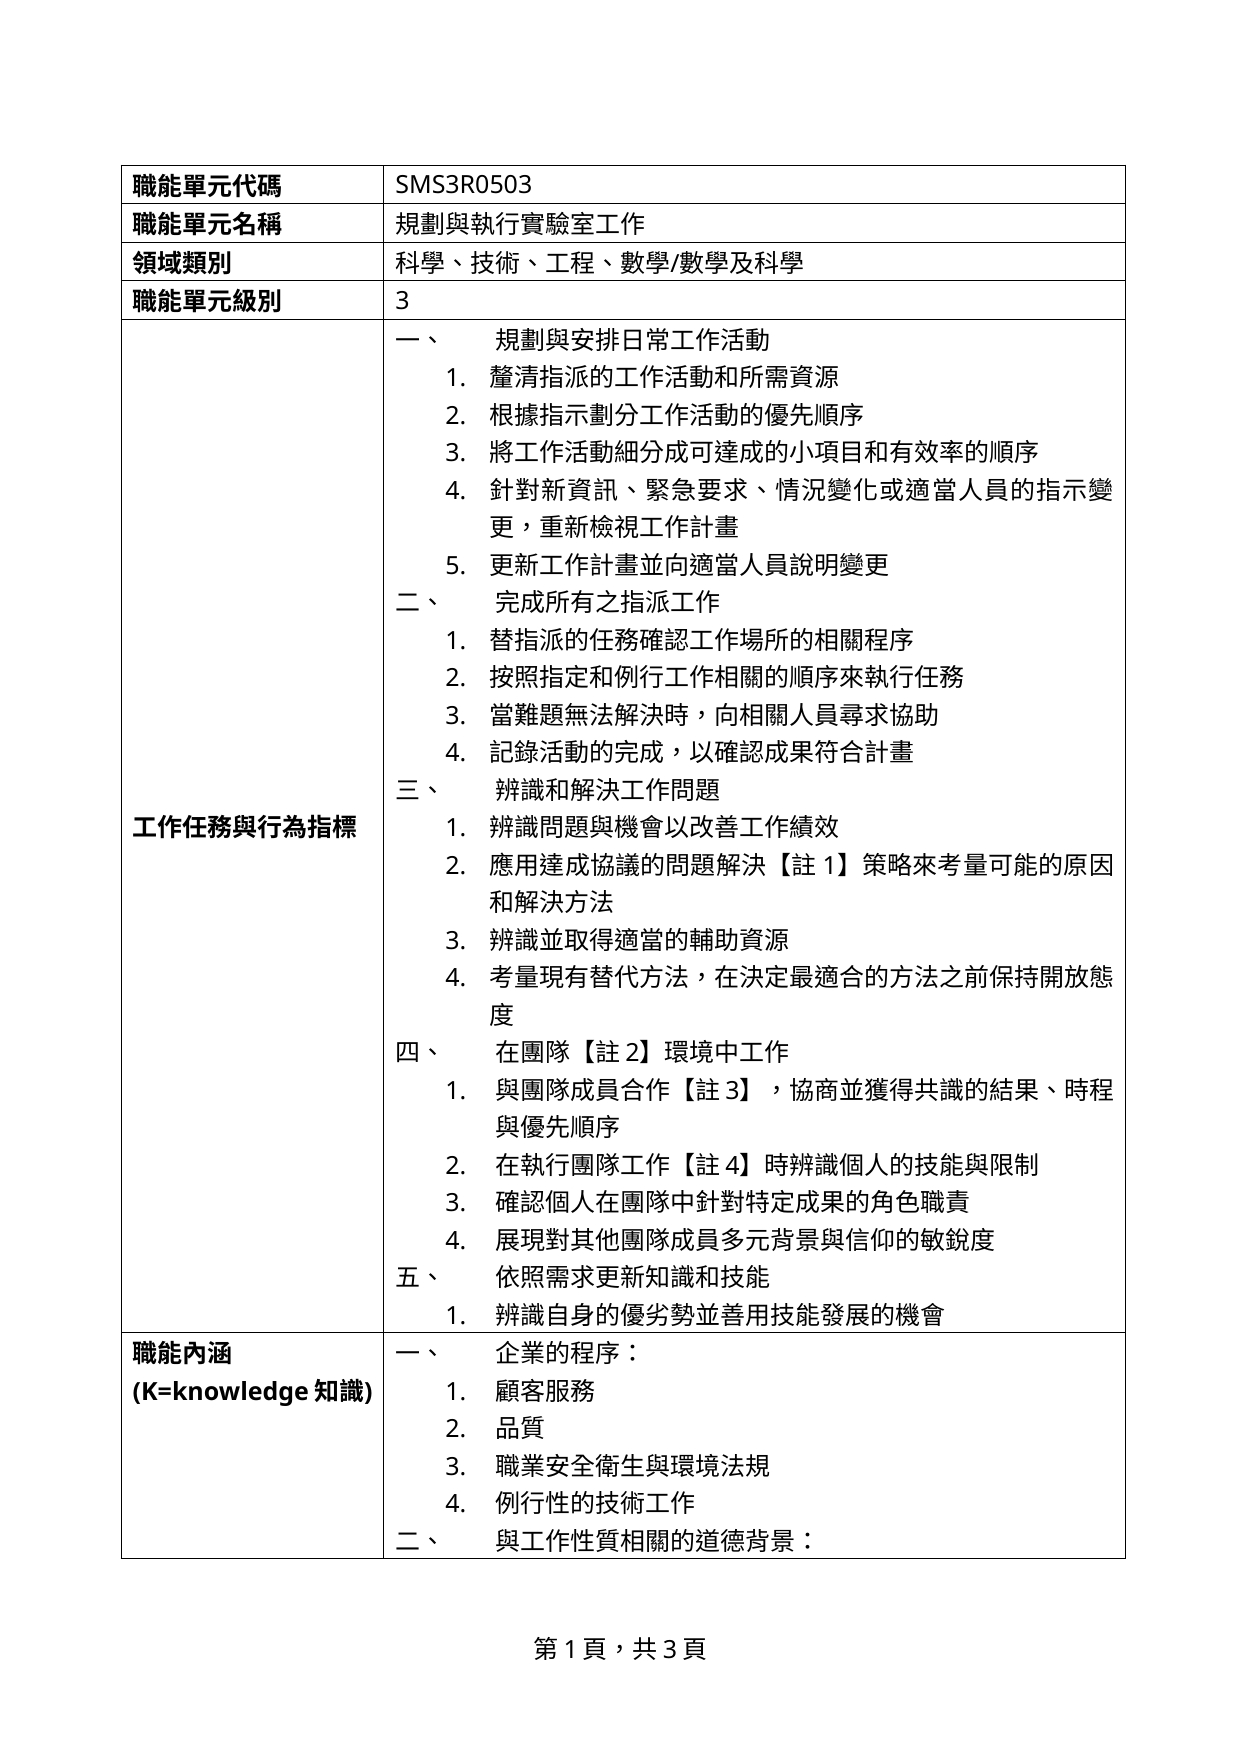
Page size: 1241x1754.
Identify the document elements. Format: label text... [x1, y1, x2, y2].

table_cell 科學、技術、工程、數學/數學及科學 [384, 243, 1125, 280]
table_cell 工作任務與行為指標 [122, 320, 383, 1332]
table_cell 職能內涵 (K=knowledge知識) [122, 1333, 383, 1558]
table_cell 職能單元級別 [122, 281, 383, 319]
table_cell 規劃與執行實驗室工作 [384, 204, 1125, 242]
table_cell 3 [384, 281, 1125, 319]
table_cell 職能單元名稱 [122, 204, 383, 242]
table_cell 領域類別 [122, 243, 383, 280]
table_cell 規劃與安排日常工作活動 釐清指派的工作活動和所需資源 根據指示劃分工作活動的優先順序 將工作活動細分成可達成的小項目和有效率的順序 針對新資訊、緊急要求、情況變化或適當人員的指示變更，重新檢視工作計畫 更新工作計畫並向適當人員說明變更 完成所有之指派工作 替指派的任務確認工作場所的相關程序 按照指定和例行工作相關的順序來執行任務 當難題無法解決時，向相關人員尋求協助 記錄活動的完成，以確認成果符合計畫 辨識和解決工作問題 辨識問題與機會以改善工作績效 應用達成協議的問題解決【註1】策略來考量可能的原因和解決方法 辨識並取得適當的輔助資源 考量現有替代方法，在決定最適合的方法之前保持開放態度 在團隊【註2】環境中工作 與團隊成員合作【註3】，協商並獲得共識的結果、時程與優先順序 在執行團隊工作【註4】時辨識個人的技能與限制 確認個人在團隊中針對特定成果的角色職責 展現對其他團隊成員多元背景與信仰的敏銳度 依照需求更新知識和技能 辨識自身的優劣勢並善用技能發展的機會 [384, 320, 1125, 1332]
table_header SMS3R0503 [384, 166, 1125, 203]
table_header 職能單元代碼 [122, 166, 383, 203]
table_cell 企業的程序： 顧客服務 品質 職業安全衛生與環境法規 例行性的技術工作 與工作性質相關的道德背景： 使用動物做實驗研究 基因改造、基因療法、無性繁殖與幹細胞 體外人工授精 族群鑑識 商業機密的重要性 問題解決策略 人際交流溝通和糾紛排解方法 職業安全衛生和環境的相關要求 [384, 1333, 1125, 1558]
